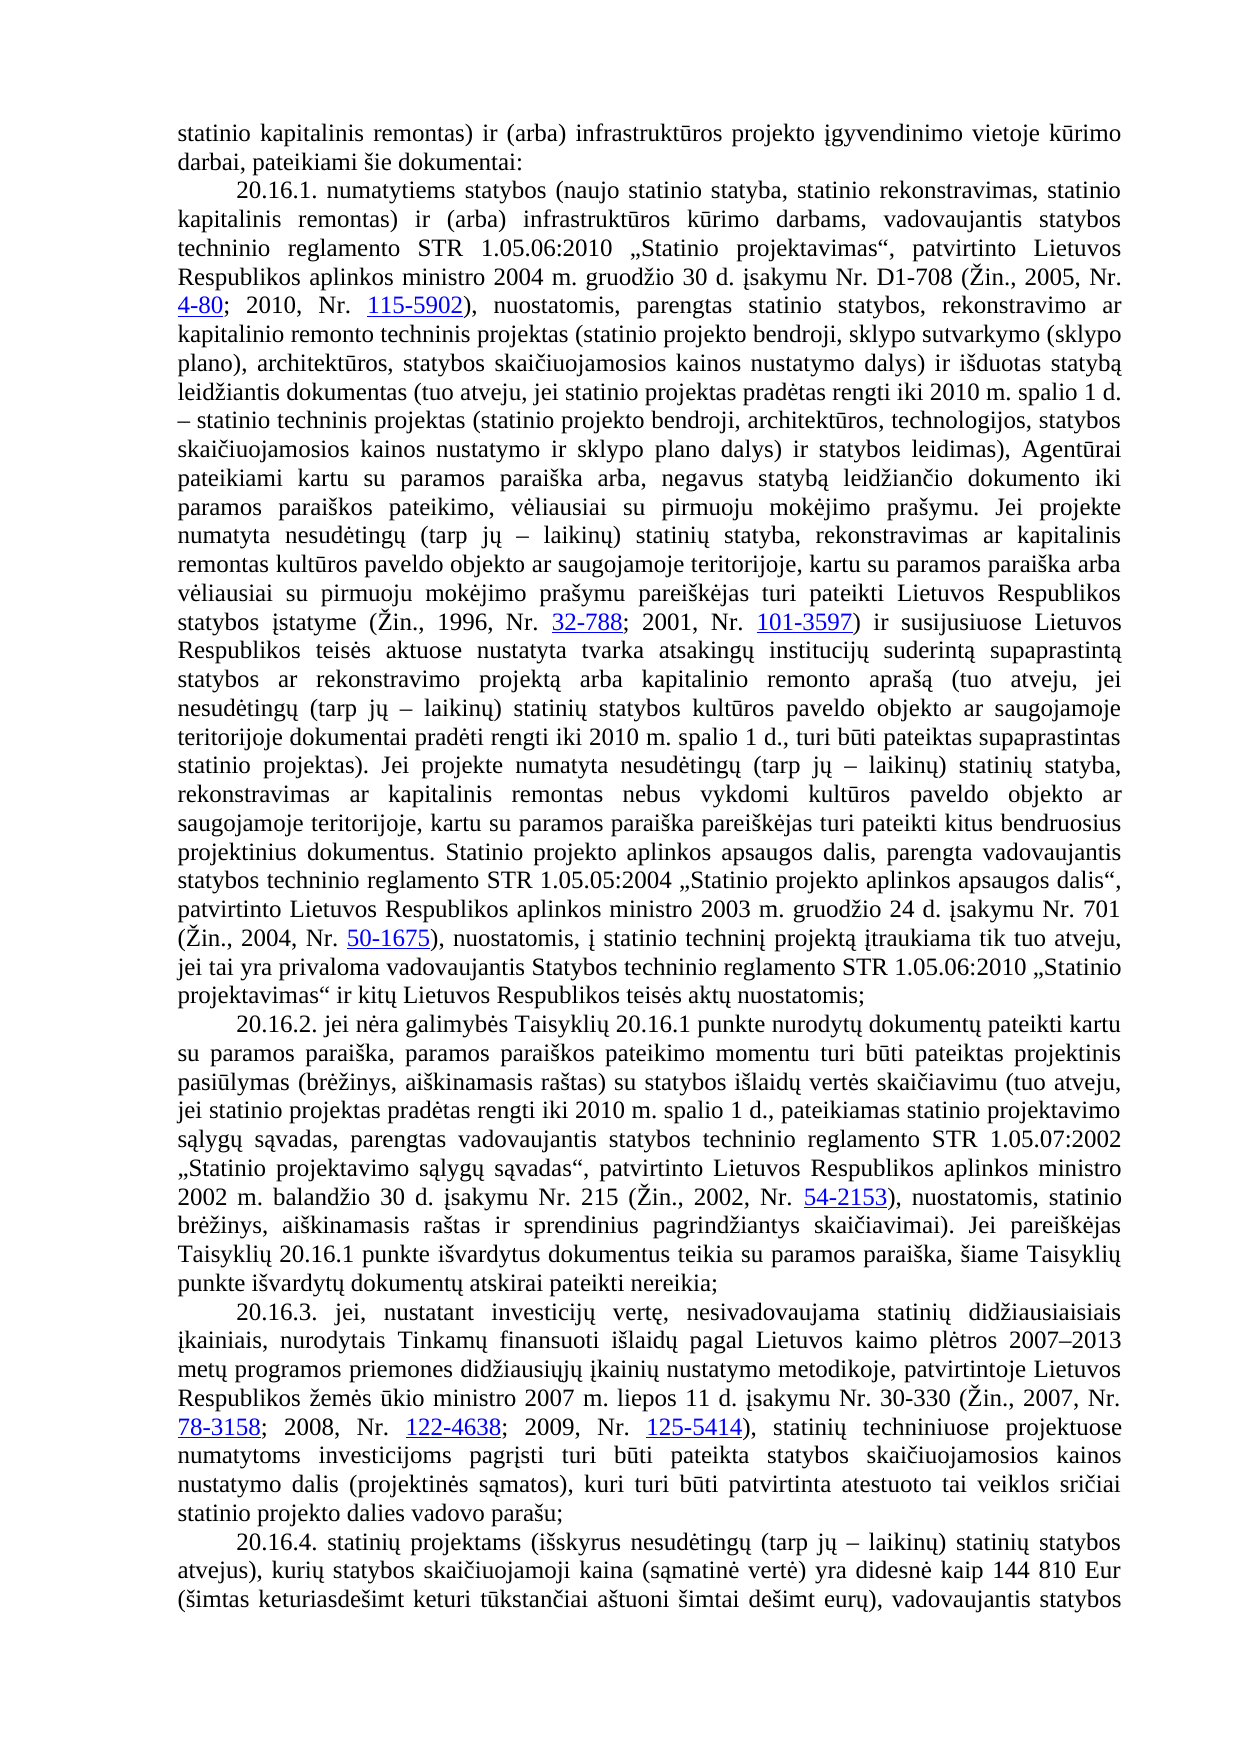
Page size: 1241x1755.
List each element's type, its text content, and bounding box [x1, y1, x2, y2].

text 20.16.4. statinių projektams (išskyrus nesudėtingų (tarp jų – laikinų) statinių statybos atvejus), kurių statybos skaičiuojamoji kaina (sąmatinė vertė) yra didesnė kaip 144 810 Eur (šimtas keturiasdešimt keturi tūkstančiai aštuoni šimtai dešimt eurų), vadovaujantis statybos [177, 1527, 1122, 1613]
text 20.16.3. jei, nustatant investicijų vertę, nesivadovaujama statinių didžiausiaisiais įkainiais, nurodytais Tinkamų finansuoti išlaidų pagal Lietuvos kaimo plėtros 2007–2013 metų programos priemones didžiausiųjų įkainių nustatymo metodikoje, patvirtintoje Lietuvos Respublikos žemės ūkio ministro 2007 m. liepos 11 d. įsakymu Nr. 30-330 (Žin., 2007, Nr. 78-3158; 2008, Nr. 122-4638; 2009, Nr. 125-5414), statinių techniniuose projektuose numatytoms investicijoms pagrįsti turi būti pateikta statybos skaičiuojamosios kainos nustatymo dalis (projektinės sąmatos), kuri turi būti patvirtinta atestuoto tai veiklos sričiai statinio projekto dalies vadovo parašu; [177, 1297, 1122, 1527]
text statinio kapitalinis remontas) ir (arba) infrastruktūros projekto įgyvendinimo vietoje kūrimo darbai, pateikiami šie dokumentai: [177, 118, 1122, 176]
text 20.16.1. numatytiems statybos (naujo statinio statyba, statinio rekonstravimas, statinio kapitalinis remontas) ir (arba) infrastruktūros kūrimo darbams, vadovaujantis statybos techninio reglamento STR 1.05.06:2010 „Statinio projektavimas“, patvirtinto Lietuvos Respublikos aplinkos ministro 2004 m. gruodžio 30 d. įsakymu Nr. D1-708 (Žin., 2005, Nr. 4-80; 2010, Nr. 115-5902), nuostatomis, parengtas statinio statybos, rekonstravimo ar kapitalinio remonto techninis projektas (statinio projekto bendroji, sklypo sutvarkymo (sklypo plano), architektūros, statybos skaičiuojamosios kainos nustatymo dalys) ir išduotas statybą leidžiantis dokumentas (tuo atveju, jei statinio projektas pradėtas rengti iki 2010 m. spalio 1 d. – statinio techninis projektas (statinio projekto bendroji, architektūros, technologijos, statybos skaičiuojamosios kainos nustatymo ir sklypo plano dalys) ir statybos leidimas), Agentūrai pateikiami kartu su paramos paraiška arba, negavus statybą leidžiančio dokumento iki paramos paraiškos pateikimo, vėliausiai su pirmuoju mokėjimo prašymu. Jei projekte numatyta nesudėtingų (tarp jų – laikinų) statinių statyba, rekonstravimas ar kapitalinis remontas kultūros paveldo objekto ar saugojamoje teritorijoje, kartu su paramos paraiška arba vėliausiai su pirmuoju mokėjimo prašymu pareiškėjas turi pateikti Lietuvos Respublikos statybos įstatyme (Žin., 1996, Nr. 32-788; 2001, Nr. 101-3597) ir susijusiuose Lietuvos Respublikos teisės aktuose nustatyta tvarka atsakingų institucijų suderintą supaprastintą statybos ar rekonstravimo projektą arba kapitalinio remonto aprašą (tuo atveju, jei nesudėtingų (tarp jų – laikinų) statinių statybos kultūros paveldo objekto ar saugojamoje teritorijoje dokumentai pradėti rengti iki 2010 m. spalio 1 d., turi būti pateiktas supaprastintas statinio projektas). Jei projekte numatyta nesudėtingų (tarp jų – laikinų) statinių statyba, rekonstravimas ar kapitalinis remontas nebus vykdomi kultūros paveldo objekto ar saugojamoje teritorijoje, kartu su paramos paraiška pareiškėjas turi pateikti kitus bendruosius projektinius dokumentus. Statinio projekto aplinkos apsaugos dalis, parengta vadovaujantis statybos techninio reglamento STR 1.05.05:2004 „Statinio projekto aplinkos apsaugos dalis“, patvirtinto Lietuvos Respublikos aplinkos ministro 2003 m. gruodžio 24 d. įsakymu Nr. 701 (Žin., 2004, Nr. 50-1675), nuostatomis, į statinio techninį projektą įtraukiama tik tuo atveju, jei tai yra privaloma vadovaujantis Statybos techninio reglamento STR 1.05.06:2010 „Statinio projektavimas“ ir kitų Lietuvos Respublikos teisės aktų nuostatomis; [177, 176, 1122, 1009]
text 20.16.2. jei nėra galimybės Taisyklių 20.16.1 punkte nurodytų dokumentų pateikti kartu su paramos paraiška, paramos paraiškos pateikimo momentu turi būti pateiktas projektinis pasiūlymas (brėžinys, aiškinamasis raštas) su statybos išlaidų vertės skaičiavimu (tuo atveju, jei statinio projektas pradėtas rengti iki 2010 m. spalio 1 d., pateikiamas statinio projektavimo sąlygų sąvadas, parengtas vadovaujantis statybos techninio reglamento STR 1.05.07:2002 „Statinio projektavimo sąlygų sąvadas“, patvirtinto Lietuvos Respublikos aplinkos ministro 2002 m. balandžio 30 d. įsakymu Nr. 215 (Žin., 2002, Nr. 54-2153), nuostatomis, statinio brėžinys, aiškinamasis raštas ir sprendinius pagrindžiantys skaičiavimai). Jei pareiškėjas Taisyklių 20.16.1 punkte išvardytus dokumentus teikia su paramos paraiška, šiame Taisyklių punkte išvardytų dokumentų atskirai pateikti nereikia; [177, 1009, 1122, 1297]
